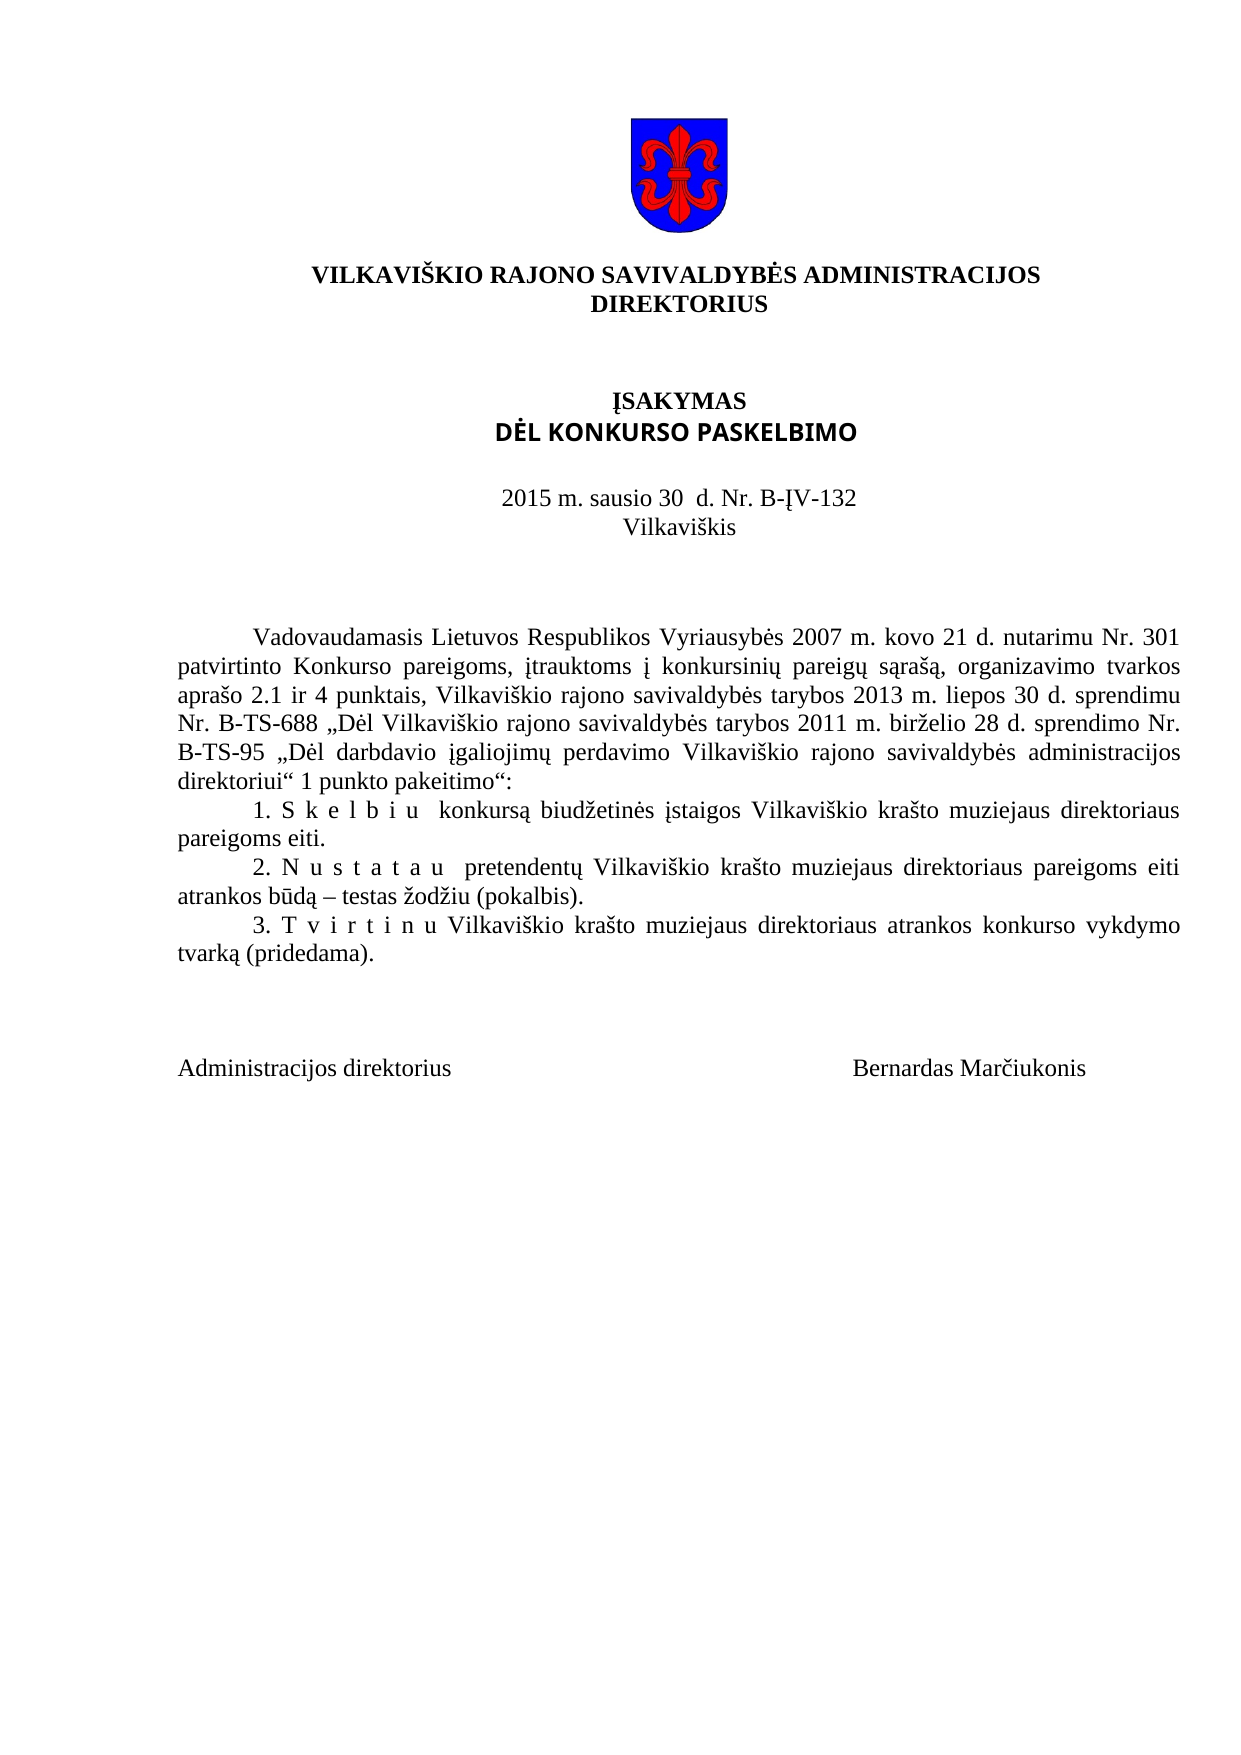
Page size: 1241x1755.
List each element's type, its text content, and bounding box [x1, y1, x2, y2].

text Vadovaudamasis Lietuvos Respublikos Vyriausybės 2007 m. kovo 21 d. nutarimu Nr. 301 patvirtinto Konkurso pareigoms, įtrauktoms į konkursinių pareigų sąrašą, organizavimo tvarkos aprašo 2.1 ir 4 punktais, Vilkaviškio rajono savivaldybės tarybos 2013 m. liepos 30 d. sprendimu Nr. B-TS-688 „Dėl Vilkaviškio rajono savivaldybės tarybos 2011 m. birželio 28 d. sprendimo Nr. B-TS-95 „Dėl darbdavio įgaliojimų perdavimo Vilkaviškio rajono savivaldybės administracijos direktoriui“ 1 punkto pakeitimo“: [177, 622, 1181, 795]
text Vilkaviškis [177, 512, 1181, 541]
text ĮSAKYMAS [177, 386, 1181, 415]
text 2. N u s t a t a u pretendentų Vilkaviškio krašto muziejaus direktoriaus pareigoms eiti atrankos būdą – testas žodžiu (pokalbis). [177, 852, 1181, 910]
text VILKAVIŠKIO RAJONO SAVIVALDYBĖS ADMINISTRACIJOS [177, 261, 1181, 289]
text Administracijos direktorius Bernardas Marčiukonis [177, 1053, 1181, 1082]
text 1. S k e l b i u konkursą biudžetinės įstaigos Vilkaviškio krašto muziejaus direktoriaus pareigoms eiti. [177, 795, 1181, 852]
text DIREKTORIUS [177, 289, 1181, 318]
text 2015 m. sausio 30 d. Nr. B-ĮV-132 [177, 483, 1181, 512]
text 3. T v i r t i n u Vilkaviškio krašto muziejaus direktoriaus atrankos konkurso vykdymo tvarką (pridedama). [177, 910, 1181, 967]
text DĖL konkurso paskelbimo [177, 415, 1181, 449]
